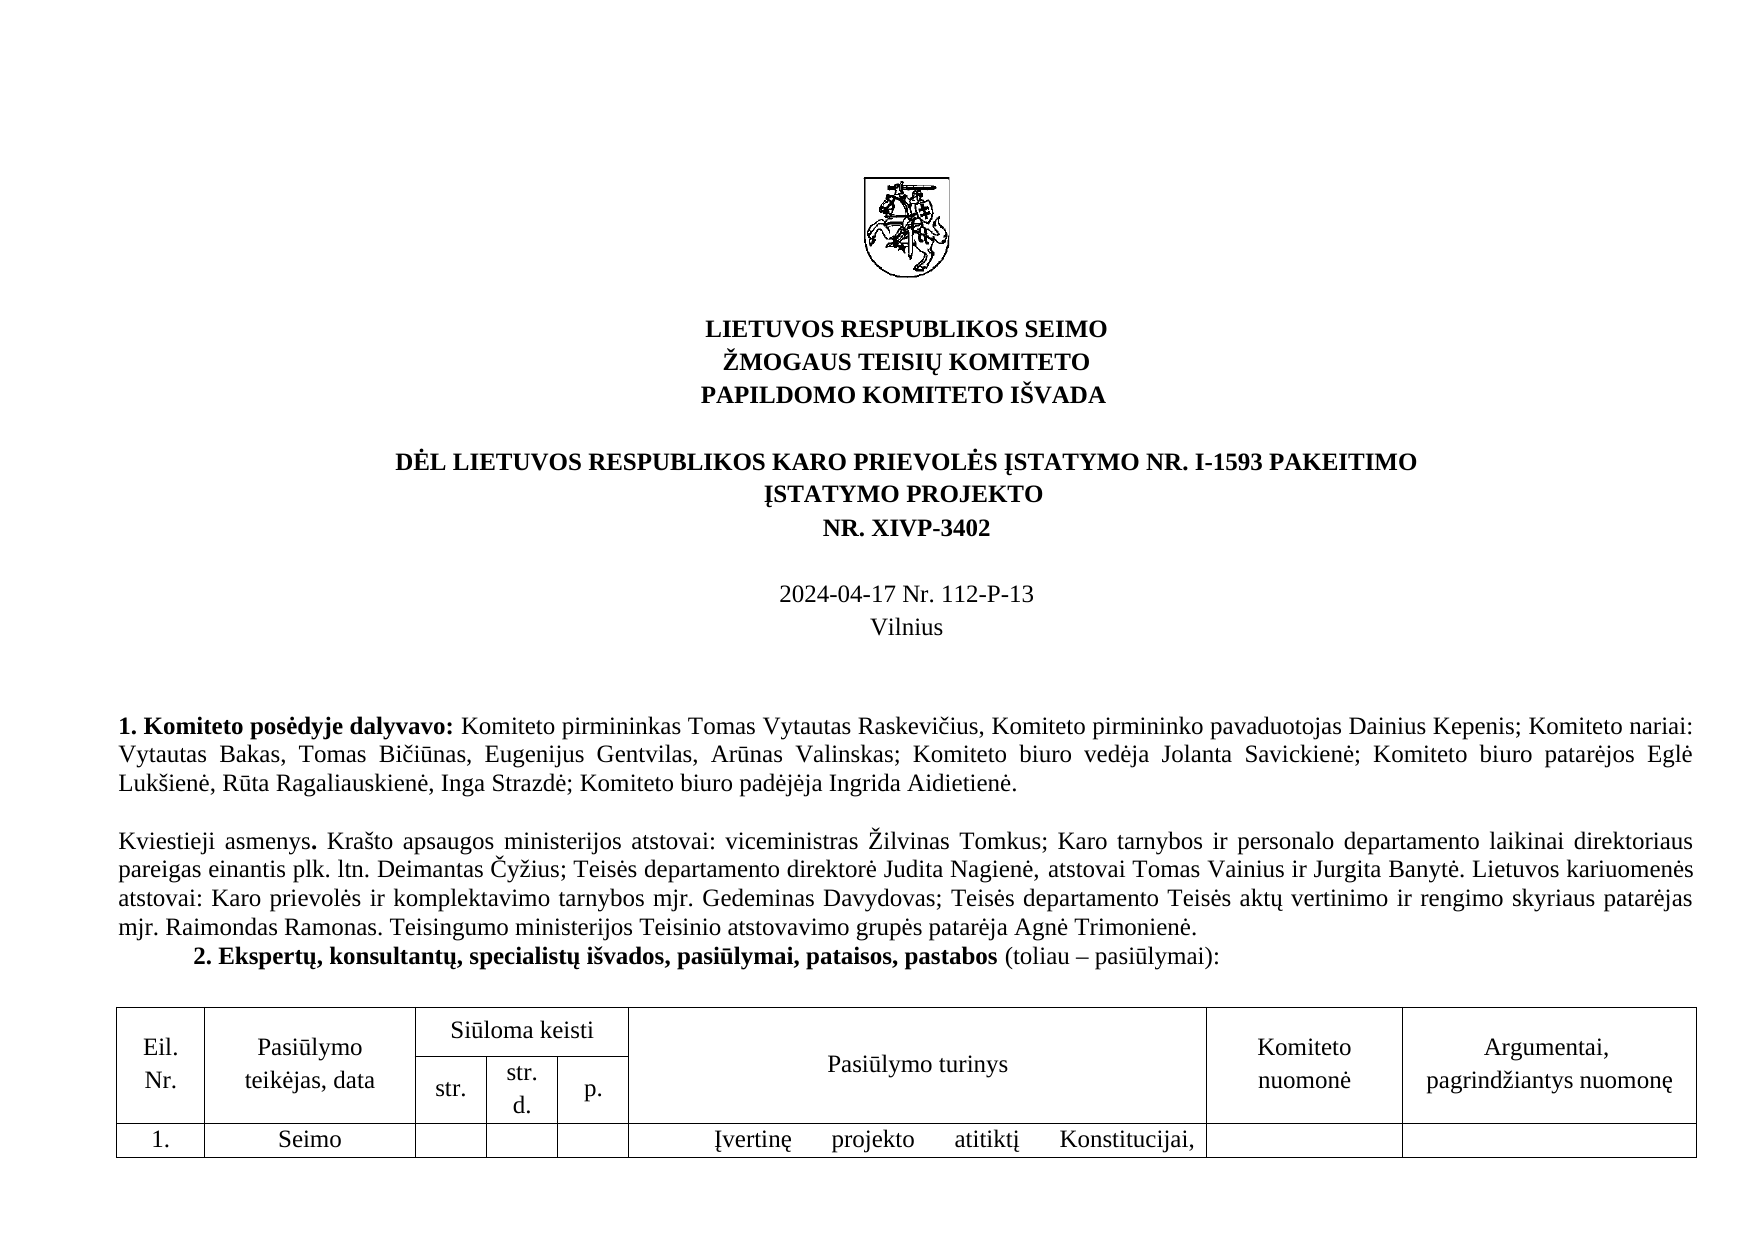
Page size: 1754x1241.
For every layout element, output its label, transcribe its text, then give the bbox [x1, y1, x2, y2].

text DĖL LIETUVOS RESPUBLIKOS KARO PRIEVOLĖS ĮSTATYMO NR. I-1593 PAKEITIMO [118, 447, 1695, 475]
table_header Argumentai, pagrindžiantys nuomonę [1403, 1008, 1696, 1123]
table_cell str. [416, 1057, 486, 1123]
table_header Pasiūlymo teikėjas, data [205, 1008, 415, 1123]
table_header Eil. Nr. [117, 1008, 204, 1123]
text Vilnius [118, 612, 1695, 640]
table_cell [1207, 1124, 1402, 1157]
text Nr. XIVP-3402 [118, 513, 1695, 541]
text 1. Komiteto posėdyje dalyvavo: Komiteto pirmininkas Tomas Vytautas Raskevičius, Komiteto pirmininko pavaduotojas Dainius Kepenis; Komiteto nariai: Vytautas Bakas, Tomas Bičiūnas, Eugenijus Gentvilas, Arūnas Valinskas; Komiteto biuro vedėja Jolanta Savickienė; Komiteto biuro patarėjos Eglė Lukšienė, Rūta Ragaliauskienė, Inga Strazdė; Komiteto biuro padėjėja Ingrida Aidietienė. [118, 711, 1695, 797]
text ĮSTATYMO PROJEKTO [118, 479, 1695, 508]
subtitle 2. Ekspertų, konsultantų, specialistų išvados, pasiūlymai, pataisos, pastabos (toliau – pasiūlymai): [118, 941, 1695, 969]
text žMOGAUS TEISIŲ kOMITETO [118, 347, 1695, 376]
table_cell Seimo [205, 1124, 415, 1157]
table_cell [487, 1124, 557, 1157]
table_cell [558, 1124, 628, 1157]
table_cell [1403, 1124, 1696, 1157]
table_header Siūloma keisti [416, 1008, 628, 1056]
table_header Pasiūlymo turinys [629, 1008, 1206, 1123]
table_cell str. d. [487, 1057, 557, 1123]
text Kviestieji asmenys. Krašto apsaugos ministerijos atstovai: viceministras Žilvinas Tomkus; Karo tarnybos ir personalo departamento laikinai direktoriaus pareigas einantis plk. ltn. Deimantas Čyžius; Teisės departamento direktorė Judita Nagienė, atstovai Tomas Vainius ir Jurgita Banytė. Lietuvos kariuomenės atstovai: Karo prievolės ir komplektavimo tarnybos mjr. Gedeminas Davydovas; Teisės departamento Teisės aktų vertinimo ir rengimo skyriaus patarėjas mjr. Raimondas Ramonas. Teisingumo ministerijos Teisinio atstovavimo grupės patarėja Agnė Trimonienė. [118, 826, 1695, 941]
table_cell p. [558, 1057, 628, 1123]
text LIETUVOS RESPUBLIKOS SEIMO [118, 314, 1695, 343]
table_cell Įvertinę projekto atitiktį Konstitucijai, [629, 1124, 1206, 1157]
text 2024-04-17 Nr. 112-P-13 [118, 579, 1695, 607]
table_cell 1. [117, 1124, 204, 1157]
subtitle PAPILDOMO KOMITETO IŠVADA [118, 381, 1695, 409]
table_header Komiteto nuomonė [1207, 1008, 1402, 1123]
table_cell [416, 1124, 486, 1157]
